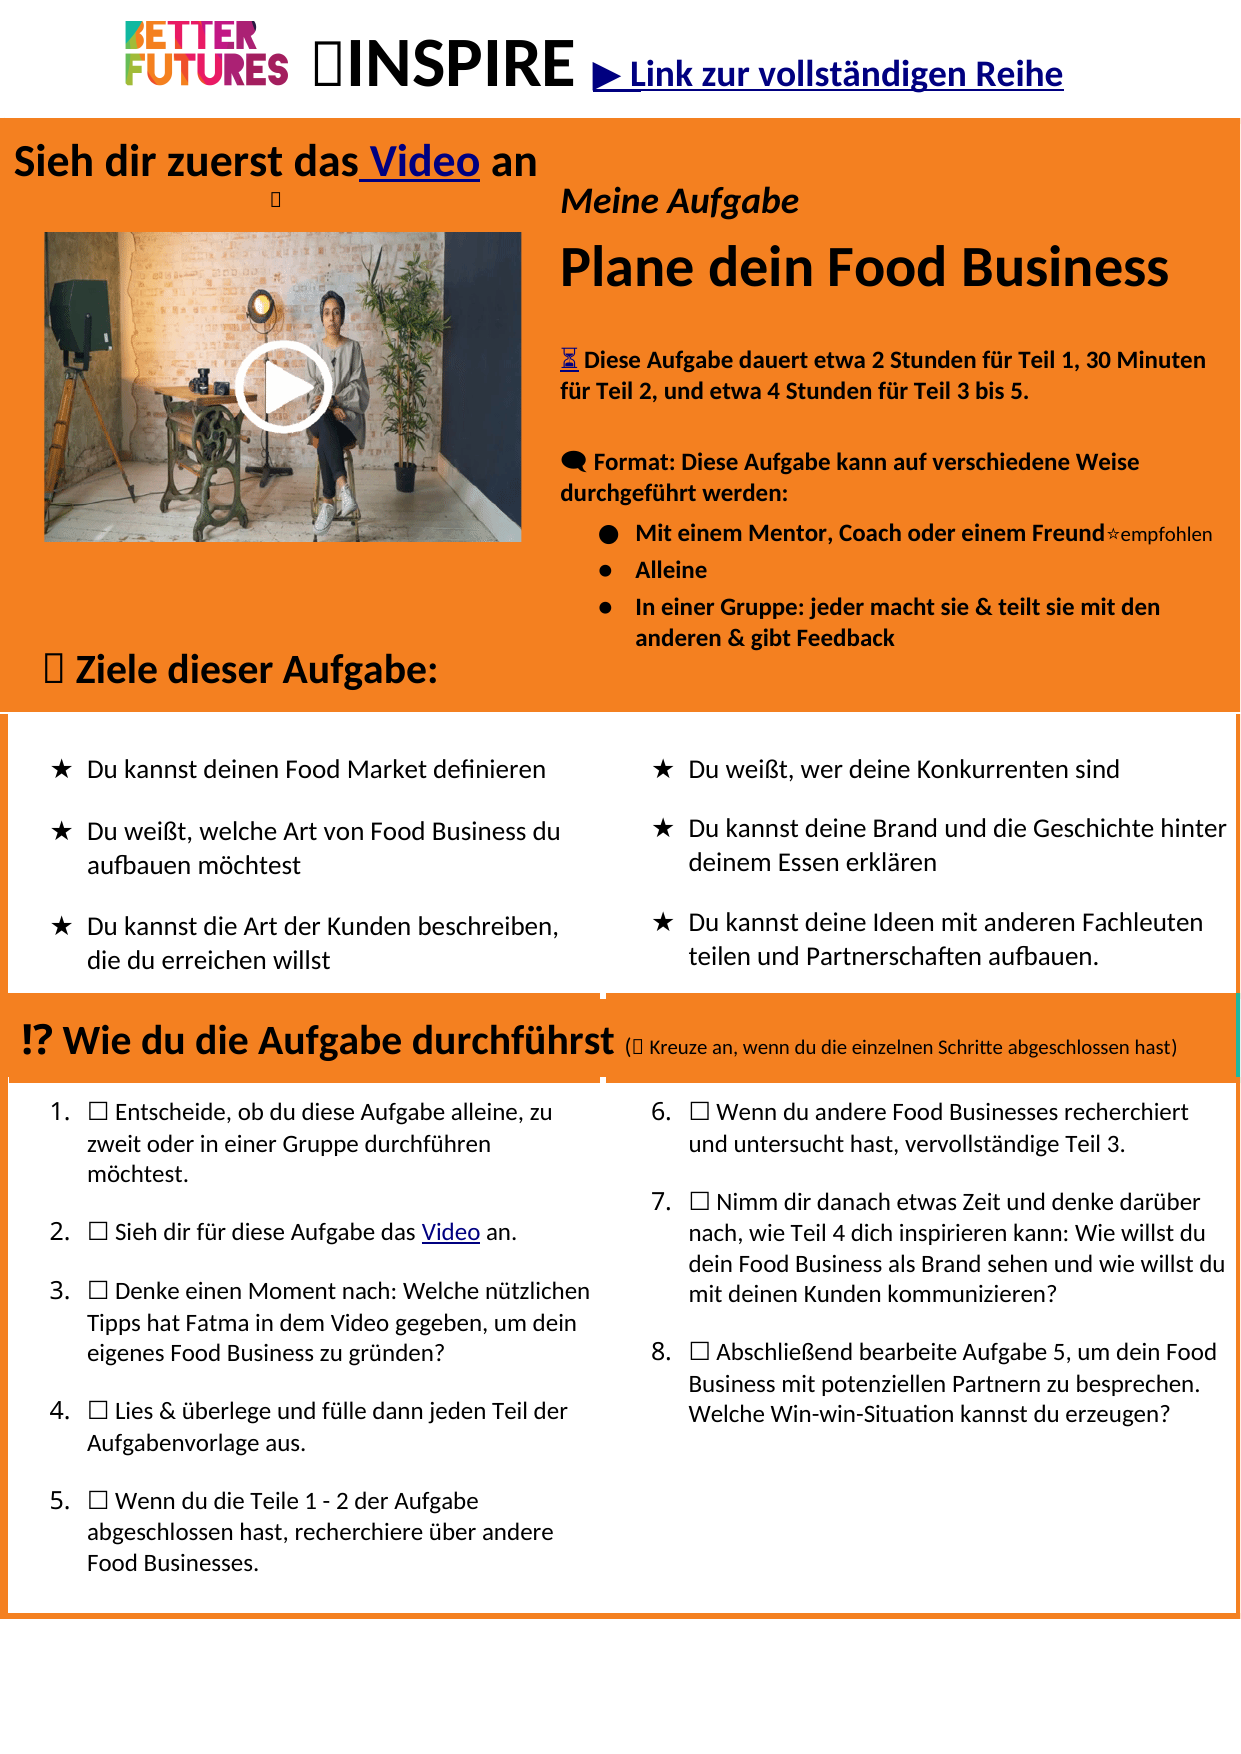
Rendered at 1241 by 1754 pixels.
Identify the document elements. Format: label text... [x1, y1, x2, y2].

table_header Du weißt, wer deine Konkurrenten sind Du kannst deine Brand und die Geschichte hinter deinem Essen erklären Du kannst deine Ideen mit anderen Fachleuten teilen und Partnerschaften aufbauen. [606, 714, 1236, 993]
picture [125, 21, 289, 88]
table_header Du kannst deinen Food Market definieren Du weißt, welche Art von Food Business du aufbauen möchtest Du kannst die Art der Kunden beschreiben, die du erreichen willst [8, 714, 600, 993]
table_header Meine Aufgabe Plane dein Food Business ⏳ Diese Aufgabe dauert etwa 2 Stunden für Teil 1, 30 Minuten für Teil 2, und etwa 4 Stunden für Teil 3 bis 5. 💬🗨️ Format: Diese Aufgabe kann auf verschiedene Weise durchgeführt werden: Mit einem Mentor, Coach oder einem Freund⭐empfohlen Alleine In einer Gruppe: jeder macht sie & teilt sie mit den anderen & gibt Feedback [553, 124, 1236, 712]
table_header Sieh dir zuerst das Video an 🔻 🎯 Ziele dieser Aufgabe: [5, 124, 547, 712]
table_header 🌠INSPIRE ▶️ Link zur vollständigen Reihe [300, 11, 1222, 113]
table_header [13, 222, 538, 558]
table_cell ⁉️ Wie du die Aufgabe durchführst (✅ Kreuze an, wenn du die einzelnen Schritte abgeschlossen hast) [6, 993, 1236, 1077]
table_header [19, 11, 298, 113]
picture [44, 232, 522, 542]
table_cell ☐ Wenn du andere Food Businesses recherchiert und untersucht hast, vervollständige Teil 3. ☐ Nimm dir danach etwas Zeit und denke darüber nach, wie Teil 4 dich inspirieren kann: Wie willst du dein Food Business als Brand sehen und wie willst du mit deinen Kunden kommunizieren? ☐ Abschließend bearbeite Aufgabe 5, um dein Food Business mit potenziellen Partnern zu besprechen. Welche Win-win-Situation kannst du erzeugen? [606, 1083, 1236, 1613]
table_cell ☐ Entscheide, ob du diese Aufgabe alleine, zu zweit oder in einer Gruppe durchführen möchtest. ☐ Sieh dir für diese Aufgabe das Video an. ☐ Denke einen Moment nach: Welche nützlichen Tipps hat Fatma in dem Video gegeben, um dein eigenes Food Business zu gründen? ☐ Lies & überlege und fülle dann jeden Teil der Aufgabenvorlage aus. ☐ Wenn du die Teile 1 - 2 der Aufgabe abgeschlossen hast, recherchiere über andere Food Businesses. [8, 1077, 600, 1613]
